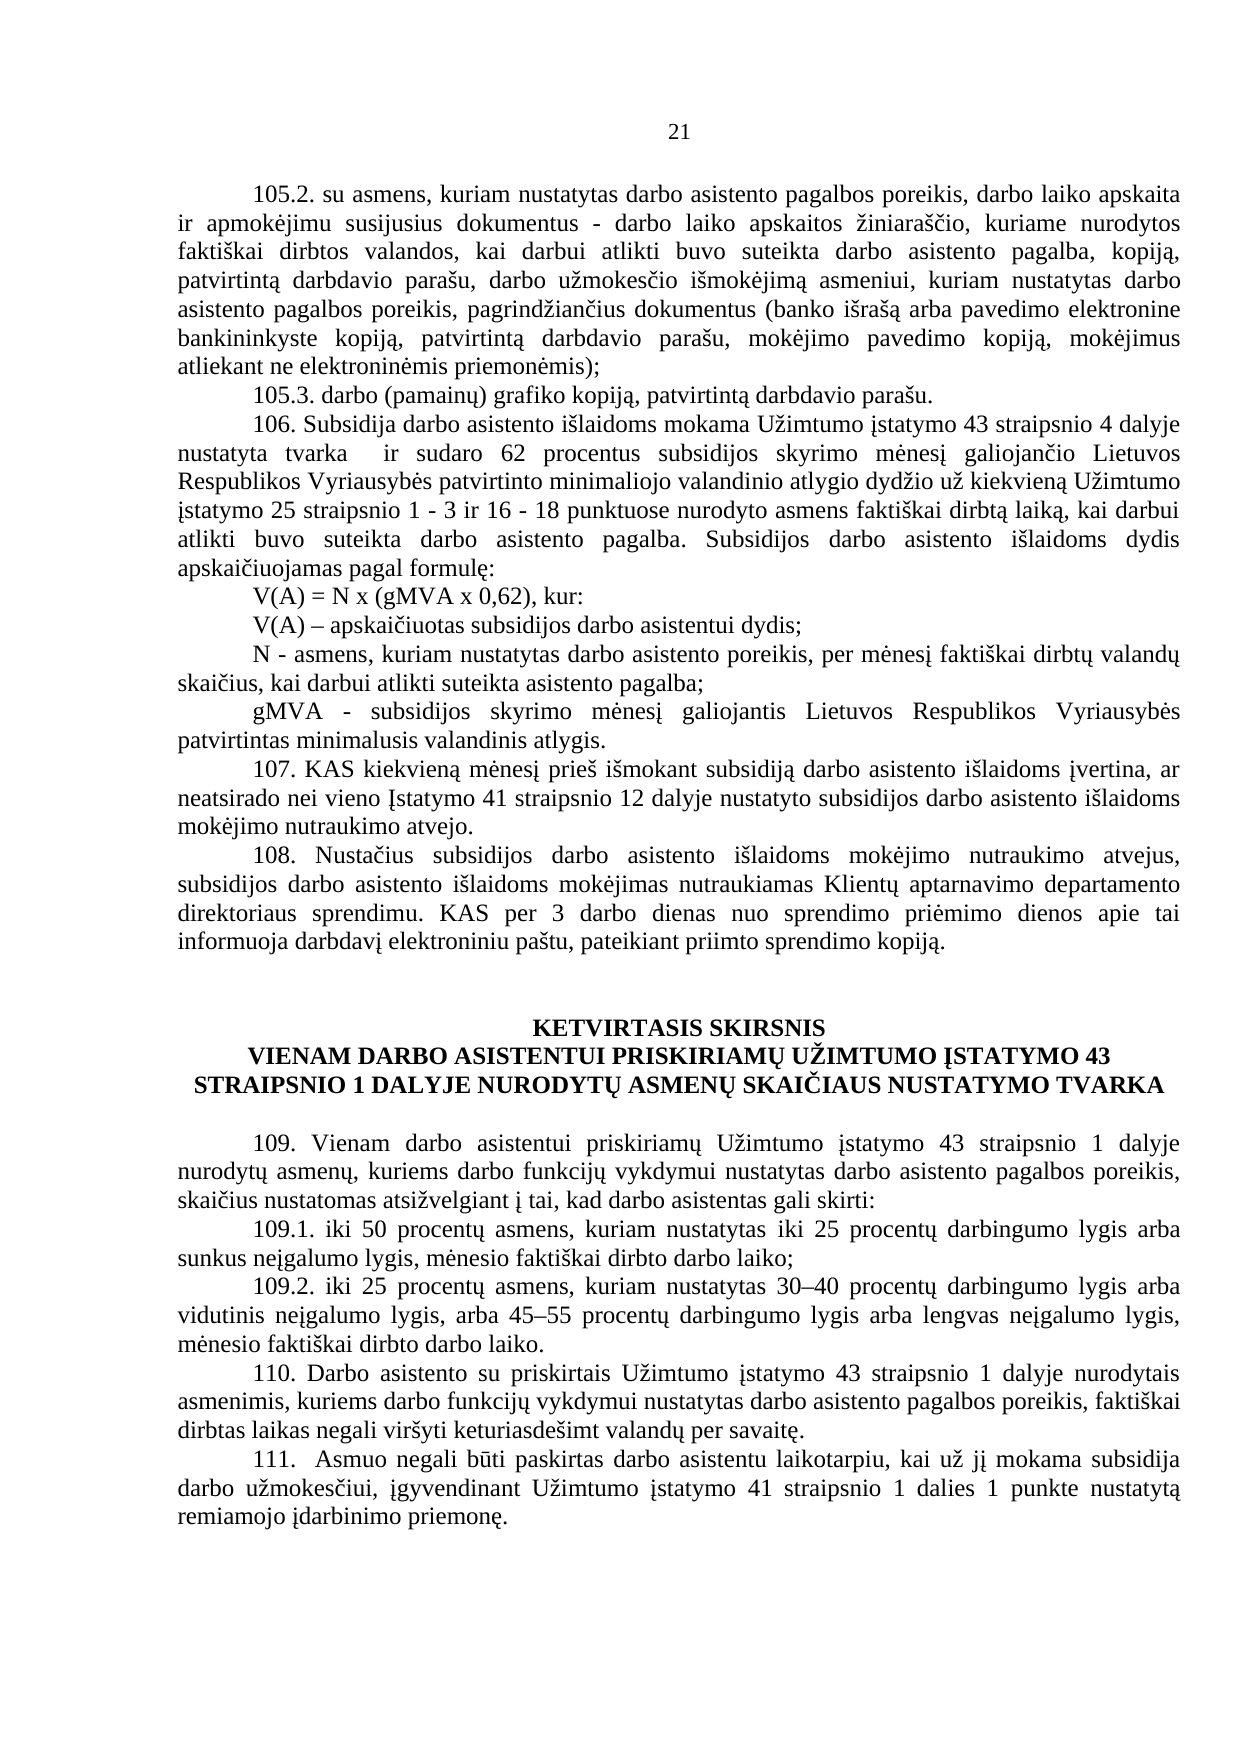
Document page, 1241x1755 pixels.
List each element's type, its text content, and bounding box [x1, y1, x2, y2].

text 106. Subsidija darbo asistento išlaidoms mokama Užimtumo įstatymo 43 straipsnio 4 dalyje nustatyta tvarka ir sudaro 62 procentus subsidijos skyrimo mėnesį galiojančio Lietuvos Respublikos Vyriausybės patvirtinto minimaliojo valandinio atlygio dydžio už kiekvieną Užimtumo įstatymo 25 straipsnio 1 - 3 ir 16 - 18 punktuose nurodyto asmens faktiškai dirbtą laiką, kai darbui atlikti buvo suteikta darbo asistento pagalba. Subsidijos darbo asistento išlaidoms dydis apskaičiuojamas pagal formulę: [177, 409, 1181, 581]
text 108. Nustačius subsidijos darbo asistento išlaidoms mokėjimo nutraukimo atvejus, subsidijos darbo asistento išlaidoms mokėjimas nutraukiamas Klientų aptarnavimo departamento direktoriaus sprendimu. KAS per 3 darbo dienas nuo sprendimo priėmimo dienos apie tai informuoja darbdavį elektroniniu paštu, pateikiant priimto sprendimo kopiją. [177, 840, 1181, 955]
text 111. Asmuo negali būti paskirtas darbo asistentu laikotarpiu, kai už jį mokama subsidija darbo užmokesčiui, įgyvendinant Užimtumo įstatymo 41 straipsnio 1 dalies 1 punkte nustatytą remiamojo įdarbinimo priemonę. [177, 1444, 1181, 1530]
text gMVA - subsidijos skyrimo mėnesį galiojantis Lietuvos Respublikos Vyriausybės patvirtintas minimalusis valandinis atlygis. [177, 696, 1181, 754]
text V(A) = N x (gMVA x 0,62), kur: [177, 581, 1181, 610]
text KETVIRTASIS SKIRSNIS [177, 1013, 1181, 1041]
text N - asmens, kuriam nustatytas darbo asistento poreikis, per mėnesį faktiškai dirbtų valandų skaičius, kai darbui atlikti suteikta asistento pagalba; [177, 639, 1181, 696]
text 105.2. su asmens, kuriam nustatytas darbo asistento pagalbos poreikis, darbo laiko apskaita ir apmokėjimu susijusius dokumentus - darbo laiko apskaitos žiniaraščio, kuriame nurodytos faktiškai dirbtos valandos, kai darbui atlikti buvo suteikta darbo asistento pagalba, kopiją, patvirtintą darbdavio parašu, darbo užmokesčio išmokėjimą asmeniui, kuriam nustatytas darbo asistento pagalbos poreikis, pagrindžiančius dokumentus (banko išrašą arba pavedimo elektronine bankininkyste kopiją, patvirtintą darbdavio parašu, mokėjimo pavedimo kopiją, mokėjimus atliekant ne elektroninėmis priemonėmis); [177, 179, 1181, 380]
text 109. Vienam darbo asistentui priskiriamų Užimtumo įstatymo 43 straipsnio 1 dalyje nurodytų asmenų, kuriems darbo funkcijų vykdymui nustatytas darbo asistento pagalbos poreikis, skaičius nustatomas atsižvelgiant į tai, kad darbo asistentas gali skirti: [177, 1128, 1181, 1214]
text 105.3. darbo (pamainų) grafiko kopiją, patvirtintą darbdavio parašu. [177, 380, 1181, 409]
text 110. Darbo asistento su priskirtais Užimtumo įstatymo 43 straipsnio 1 dalyje nurodytais asmenimis, kuriems darbo funkcijų vykdymui nustatytas darbo asistento pagalbos poreikis, faktiškai dirbtas laikas negali viršyti keturiasdešimt valandų per savaitę. [177, 1358, 1181, 1444]
text 109.2. iki 25 procentų asmens, kuriam nustatytas 30–40 procentų darbingumo lygis arba vidutinis neįgalumo lygis, arba 45–55 procentų darbingumo lygis arba lengvas neįgalumo lygis, mėnesio faktiškai dirbto darbo laiko. [177, 1271, 1181, 1358]
text 107. KAS kiekvieną mėnesį prieš išmokant subsidiją darbo asistento išlaidoms įvertina, ar neatsirado nei vieno Įstatymo 41 straipsnio 12 dalyje nustatyto subsidijos darbo asistento išlaidoms mokėjimo nutraukimo atvejo. [177, 754, 1181, 840]
text VIENAM DARBO ASISTENTUI PRISKIRIAMŲ UŽIMTUMO ĮSTATYMO 43 STRAIPSNIO 1 DALYJE NURODYTŲ ASMENŲ SKAIČIAUS NUSTATYMO TVARKA [177, 1041, 1181, 1099]
text V(A) – apskaičiuotas subsidijos darbo asistentui dydis; [177, 610, 1181, 639]
text 109.1. iki 50 procentų asmens, kuriam nustatytas iki 25 procentų darbingumo lygis arba sunkus neįgalumo lygis, mėnesio faktiškai dirbto darbo laiko; [177, 1214, 1181, 1271]
